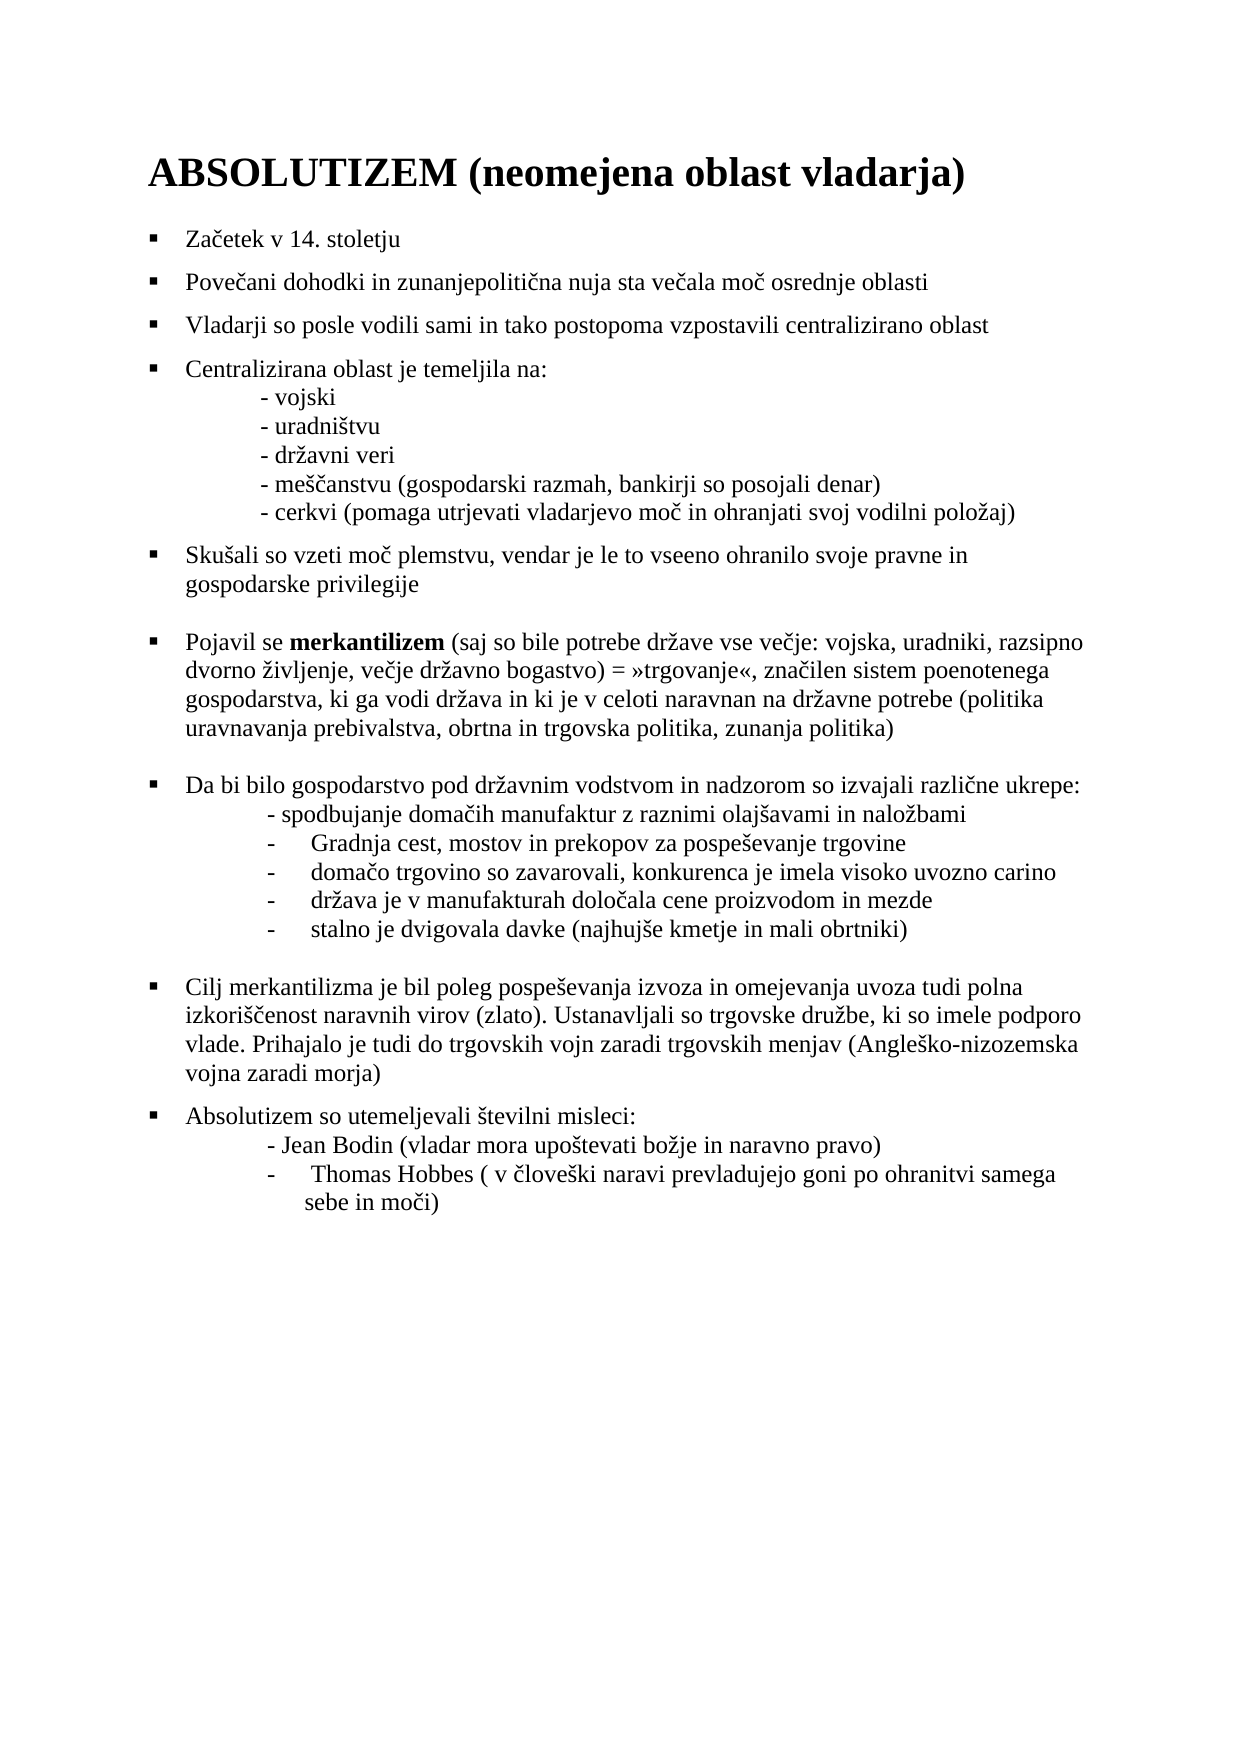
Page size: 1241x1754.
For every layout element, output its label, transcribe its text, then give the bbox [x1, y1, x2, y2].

list Povečani dohodki in zunanjepolitična nuja sta večala moč osrednje oblasti [148, 267, 1093, 296]
text ABSOLUTIZEM (neomejena oblast vladarja) [148, 148, 1093, 196]
list Začetek v 14. stoletju [148, 224, 1093, 253]
text - meščanstvu (gospodarski razmah, bankirji so posojali denar) [148, 469, 1093, 497]
text - državni veri [148, 440, 1093, 469]
list Pojavil se merkantilizem (saj so bile potrebe države vse večje: vojska, uradniki, razsipno dvorno življenje, večje državno bogastvo) = »trgovanje«, značilen sistem poenotenega gospodarstva, ki ga vodi država in ki je v celoti naravnan na državne potrebe (politika uravnavanja prebivalstva, obrtna in trgovska politika, zunanja politika) [148, 627, 1093, 742]
list Da bi bilo gospodarstvo pod državnim vodstvom in nadzorom so izvajali različne ukrepe: [148, 771, 1093, 799]
list Thomas Hobbes ( v človeški naravi prevladujejo goni po ohranitvi samega sebe in moči) [267, 1159, 1093, 1216]
text - spodbujanje domačih manufaktur z raznimi olajšavami in naložbami [267, 799, 1093, 828]
list stalno je dvigovala davke (najhujše kmetje in mali obrtniki) [267, 914, 1093, 943]
list Vladarji so posle vodili sami in tako postopoma vzpostavili centralizirano oblast [148, 311, 1093, 339]
list Absolutizem so utemeljevali številni misleci: [148, 1101, 1093, 1130]
text - vojski [148, 382, 1093, 411]
text - Jean Bodin (vladar mora upoštevati božje in naravno pravo) [267, 1130, 1093, 1159]
text - uradništvu [148, 411, 1093, 440]
list država je v manufakturah določala cene proizvodom in mezde [267, 886, 1093, 914]
list Gradnja cest, mostov in prekopov za pospeševanje trgovine [267, 828, 1093, 857]
list Cilj merkantilizma je bil poleg pospeševanja izvoza in omejevanja uvoza tudi polna izkoriščenost naravnih virov (zlato). Ustanavljali so trgovske družbe, ki so imele podporo vlade. Prihajalo je tudi do trgovskih vojn zaradi trgovskih menjav (Angleško-nizozemska vojna zaradi morja) [148, 972, 1093, 1087]
list Skušali so vzeti moč plemstvu, vendar je le to vseeno ohranilo svoje pravne in gospodarske privilegije [148, 541, 1093, 598]
list Centralizirana oblast je temeljila na: [148, 354, 1093, 382]
text - cerkvi (pomaga utrjevati vladarjevo moč in ohranjati svoj vodilni položaj) [148, 497, 1093, 526]
list domačo trgovino so zavarovali, konkurenca je imela visoko uvozno carino [267, 857, 1093, 886]
